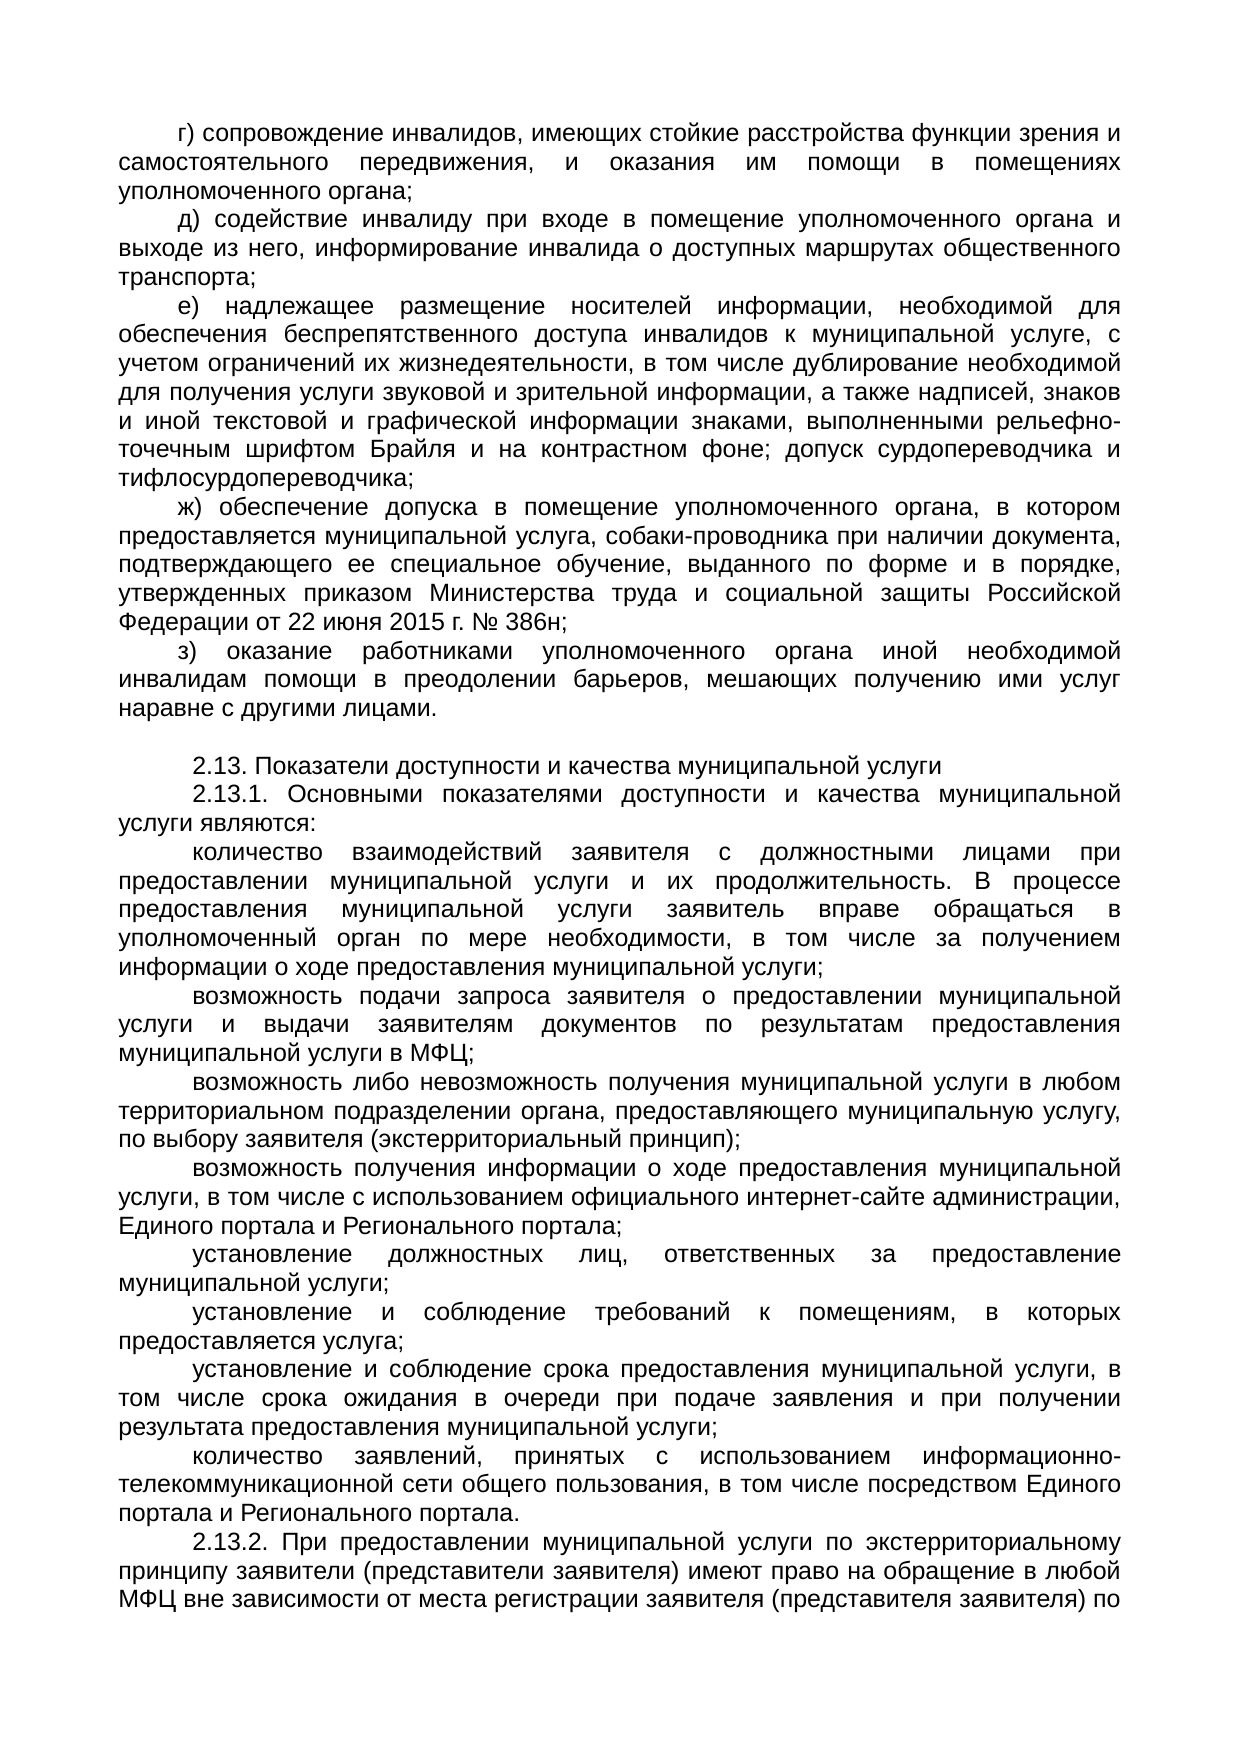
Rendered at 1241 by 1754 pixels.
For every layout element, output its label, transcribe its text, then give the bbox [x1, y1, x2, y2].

text д) содействие инвалиду при входе в помещение уполномоченного органа и выходе из него, информирование инвалида о доступных маршрутах общественного транспорта; [118, 204, 1122, 291]
text количество взаимодействий заявителя с должностными лицами при предоставлении муниципальной услуги и их продолжительность. В процессе предоставления муниципальной услуги заявитель вправе обращаться в уполномоченный орган по мере необходимости, в том числе за получением информации о ходе предоставления муниципальной услуги; [118, 837, 1122, 981]
text 2.13.2. При предоставлении муниципальной услуги по экстерриториальному принципу заявители (представители заявителя) имеют право на обращение в любой МФЦ вне зависимости от места регистрации заявителя (представителя заявителя) по [118, 1527, 1122, 1613]
text з) оказание работниками уполномоченного органа иной необходимой инвалидам помощи в преодолении барьеров, мешающих получению ими услуг наравне с другими лицами. [118, 636, 1122, 722]
text установление должностных лиц, ответственных за предоставление муниципальной услуги; [118, 1239, 1122, 1297]
text г) сопровождение инвалидов, имеющих стойкие расстройства функции зрения и самостоятельного передвижения, и оказания им помощи в помещениях уполномоченного органа; [118, 118, 1122, 204]
text количество заявлений, принятых с использованием информационно-телекоммуникационной сети общего пользования, в том числе посредством Единого портала и Регионального портала. [118, 1441, 1122, 1527]
text установление и соблюдение требований к помещениям, в которых предоставляется услуга; [118, 1297, 1122, 1354]
text возможность либо невозможность получения муниципальной услуги в любом территориальном подразделении органа, предоставляющего муниципальную услугу, по выбору заявителя (экстерриториальный принцип); [118, 1067, 1122, 1153]
text 2.13. Показатели доступности и качества муниципальной услуги [118, 751, 1122, 779]
text возможность подачи запроса заявителя о предоставлении муниципальной услуги и выдачи заявителям документов по результатам предоставления муниципальной услуги в МФЦ; [118, 981, 1122, 1067]
text ж) обеспечение допуска в помещение уполномоченного органа, в котором предоставляется муниципальной услуга, собаки-проводника при наличии документа, подтверждающего ее специальное обучение, выданного по форме и в порядке, утвержденных приказом Министерства труда и социальной защиты Российской Федерации от 22 июня 2015 г. № 386н; [118, 492, 1122, 636]
text 2.13.1. Основными показателями доступности и качества муниципальной услуги являются: [118, 779, 1122, 837]
text установление и соблюдение срока предоставления муниципальной услуги, в том числе срока ожидания в очереди при подаче заявления и при получении результата предоставления муниципальной услуги; [118, 1354, 1122, 1441]
text е) надлежащее размещение носителей информации, необходимой для обеспечения беспрепятственного доступа инвалидов к муниципальной услуге, с учетом ограничений их жизнедеятельности, в том числе дублирование необходимой для получения услуги звуковой и зрительной информации, а также надписей, знаков и иной текстовой и графической информации знаками, выполненными рельефно-точечным шрифтом Брайля и на контрастном фоне; допуск сурдопереводчика и тифлосурдопереводчика; [118, 291, 1122, 492]
text возможность получения информации о ходе предоставления муниципальной услуги, в том числе с использованием официального интернет-сайте администрации, Единого портала и Регионального портала; [118, 1153, 1122, 1239]
